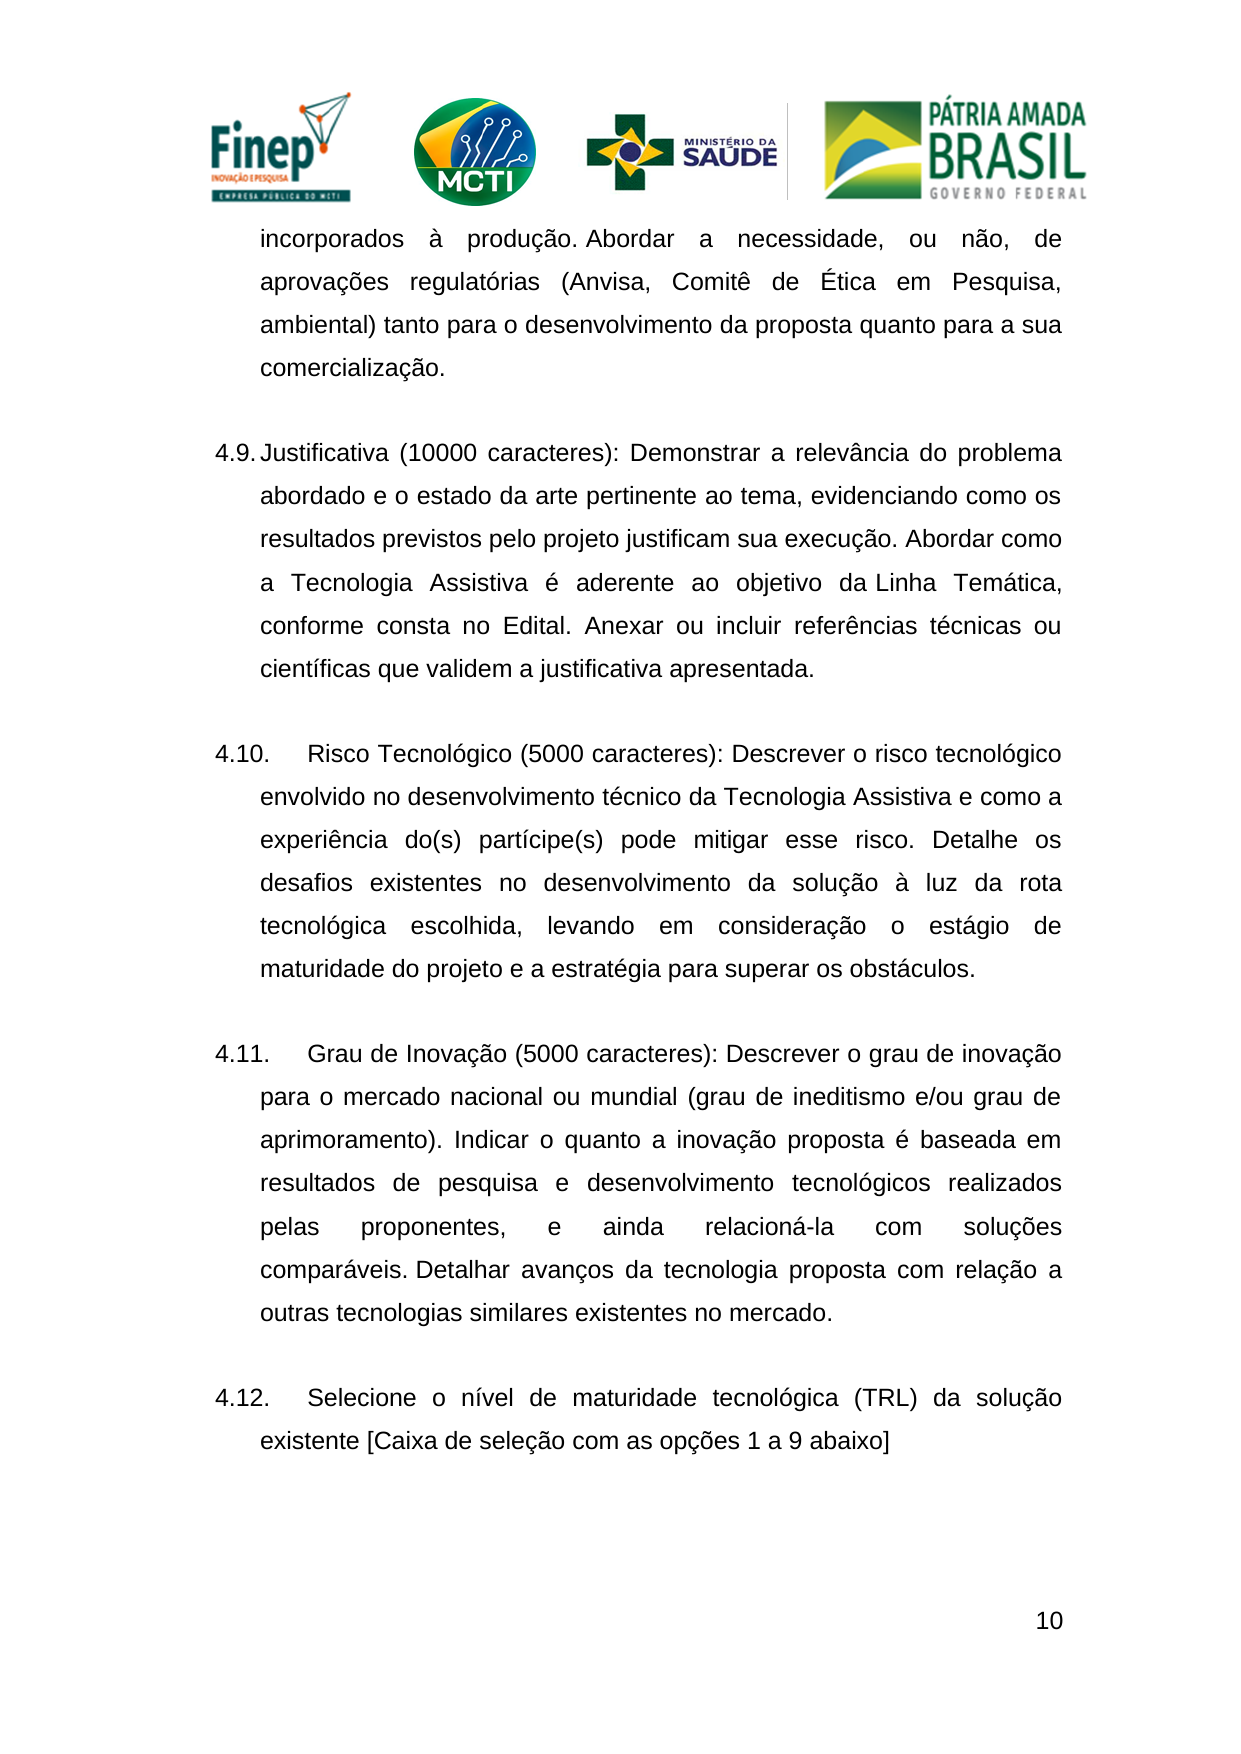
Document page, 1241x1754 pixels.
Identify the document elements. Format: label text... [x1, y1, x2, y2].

list incorporados à produção. Abordar a necessidade, ou não, de aprovações regulatórias (Anvisa, Comitê de Ética em Pesquisa, ambiental) tanto para o desenvolvimento da proposta quanto para a sua comercialização. [215, 224, 1063, 382]
list Grau de Inovação (5000 caracteres): Descrever o grau de inovação para o mercado nacional ou mundial (grau de ineditismo e/ou grau de aprimoramento). Indicar o quanto a inovação proposta é baseada em resultados de pesquisa e desenvolvimento tecnológicos realizados pelas proponentes, e ainda relacioná-la com soluções comparáveis. Detalhar avanços da tecnologia proposta com relação a outras tecnologias similares existentes no mercado. [215, 1039, 1063, 1327]
list Selecione o nível de maturidade tecnológica (TRL) da solução existente [Caixa de seleção com as opções 1 a 9 abaixo] [215, 1383, 1063, 1454]
list Risco Tecnológico (5000 caracteres): Descrever o risco tecnológico envolvido no desenvolvimento técnico da Tecnologia Assistiva e como a experiência do(s) partícipe(s) pode mitigar esse risco. Detalhe os desafios existentes no desenvolvimento da solução à luz da rota tecnológica escolhida, levando em consideração o estágio de maturidade do projeto e a estratégia para superar os obstáculos. [215, 739, 1063, 983]
list Justificativa (10000 caracteres): Demonstrar a relevância do problema abordado e o estado da arte pertinente ao tema, evidenciando como os resultados previstos pelo projeto justificam sua execução. Abordar como a Tecnologia Assistiva é aderente ao objetivo da Linha Temática, conforme consta no Edital. Anexar ou incluir referências técnicas ou científicas que validem a justificativa apresentada. [215, 438, 1063, 683]
